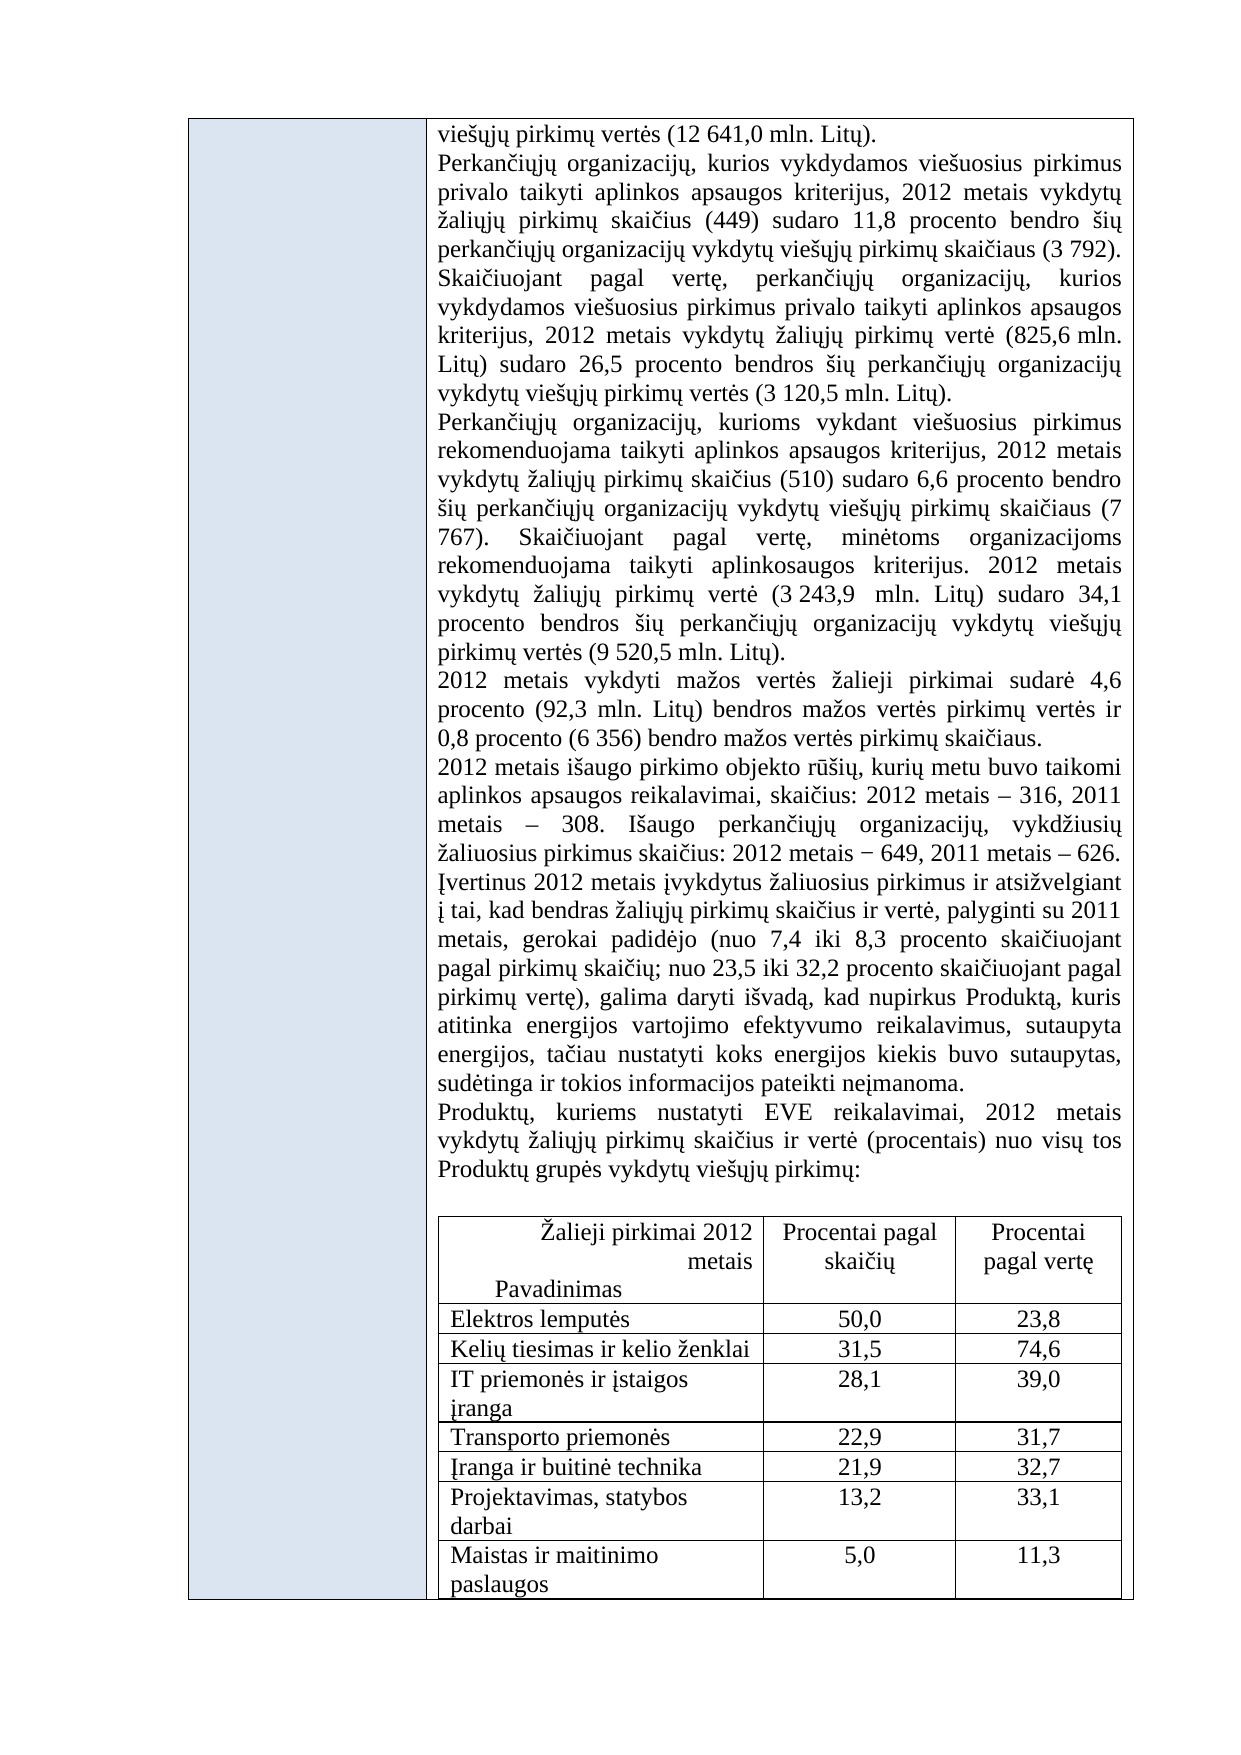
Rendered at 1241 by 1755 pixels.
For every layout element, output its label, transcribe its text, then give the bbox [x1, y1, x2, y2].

table_cell 50,0 [764, 1304, 955, 1333]
table_cell 39,0 [956, 1364, 1121, 1421]
table_cell 32,7 [956, 1452, 1121, 1481]
table_cell 21,9 [764, 1452, 955, 1481]
table_cell Elektros lemputės [439, 1304, 763, 1333]
table_cell Įranga ir buitinė technika [439, 1452, 763, 1481]
table_cell Kelių tiesimas ir kelio ženklai [439, 1334, 763, 1363]
table_cell 11,3 [956, 1541, 1121, 1598]
table_cell 13,2 [764, 1482, 955, 1539]
table_cell 22,9 [764, 1423, 955, 1451]
table_cell 23,8 [956, 1304, 1121, 1333]
table_cell 28,1 [764, 1364, 955, 1421]
table_header Procentai pagal skaičių [764, 1217, 955, 1303]
table_cell Transporto priemonės [439, 1423, 763, 1451]
table_cell 74,6 [956, 1334, 1121, 1363]
table_cell IT priemonės ir įstaigos įranga [439, 1364, 763, 1421]
table_cell 31,5 [764, 1334, 955, 1363]
table_cell viešųjų pirkimų vertės (12 641,0 mln. Litų). Perkančiųjų organizacijų, kurios vykdydamos viešuosius pirkimus privalo taikyti aplinkos apsaugos kriterijus, 2012 metais vykdytų žaliųjų pirkimų skaičius (449) sudaro 11,8 procento bendro šių perkančiųjų organizacijų vykdytų viešųjų pirkimų skaičiaus (3 792). Skaičiuojant pagal vertę, perkančiųjų organizacijų, kurios vykdydamos viešuosius pirkimus privalo taikyti aplinkos apsaugos kriterijus, 2012 metais vykdytų žaliųjų pirkimų vertė (825,6 mln. Litų) sudaro 26,5 procento bendros šių perkančiųjų organizacijų vykdytų viešųjų pirkimų vertės (3 120,5 mln. Litų). Perkančiųjų organizacijų, kurioms vykdant viešuosius pirkimus rekomenduojama taikyti aplinkos apsaugos kriterijus, 2012 metais vykdytų žaliųjų pirkimų skaičius (510) sudaro 6,6 procento bendro šių perkančiųjų organizacijų vykdytų viešųjų pirkimų skaičiaus (7 767). Skaičiuojant pagal vertę, minėtoms organizacijoms rekomenduojama taikyti aplinkosaugos kriterijus. 2012 metais vykdytų žaliųjų pirkimų vertė (3 243,9 mln. Litų) sudaro 34,1 procento bendros šių perkančiųjų organizacijų vykdytų viešųjų pirkimų vertės (9 520,5 mln. Litų). 2012 metais vykdyti mažos vertės žalieji pirkimai sudarė 4,6 procento (92,3 mln. Litų) bendros mažos vertės pirkimų vertės ir 0,8 procento (6 356) bendro mažos vertės pirkimų skaičiaus. 2012 metais išaugo pirkimo objekto rūšių, kurių metu buvo taikomi aplinkos apsaugos reikalavimai, skaičius: 2012 metais – 316, 2011 metais – 308. Išaugo perkančiųjų organizacijų, vykdžiusių žaliuosius pirkimus skaičius: 2012 metais − 649, 2011 metais – 626. Įvertinus 2012 metais įvykdytus žaliuosius pirkimus ir atsižvelgiant į tai, kad bendras žaliųjų pirkimų skaičius ir vertė, palyginti su 2011 metais, gerokai padidėjo (nuo 7,4 iki 8,3 procento skaičiuojant pagal pirkimų skaičių; nuo 23,5 iki 32,2 procento skaičiuojant pagal pirkimų vertę), galima daryti išvadą, kad nupirkus Produktą, kuris atitinka energijos vartojimo efektyvumo reikalavimus, sutaupyta energijos, tačiau nustatyti koks energijos kiekis buvo sutaupytas, sudėtinga ir tokios informacijos pateikti neįmanoma. Produktų, kuriems nustatyti EVE reikalavimai, 2012 metais vykdytų žaliųjų pirkimų skaičius ir vertė (procentais) nuo visų tos Produktų grupės vykdytų viešųjų pirkimų: [427, 119, 1133, 1599]
table_header Žalieji pirkimai 2012 metais Pavadinimas [439, 1217, 763, 1303]
table_cell [189, 119, 426, 1599]
table_header Procentai pagal vertę [956, 1217, 1121, 1303]
table_cell 31,7 [956, 1423, 1121, 1451]
table_cell Projektavimas, statybos darbai [439, 1482, 763, 1539]
table_cell 5,0 [764, 1541, 955, 1598]
table_cell Maistas ir maitinimo paslaugos [439, 1541, 763, 1598]
table_cell 33,1 [956, 1482, 1121, 1539]
